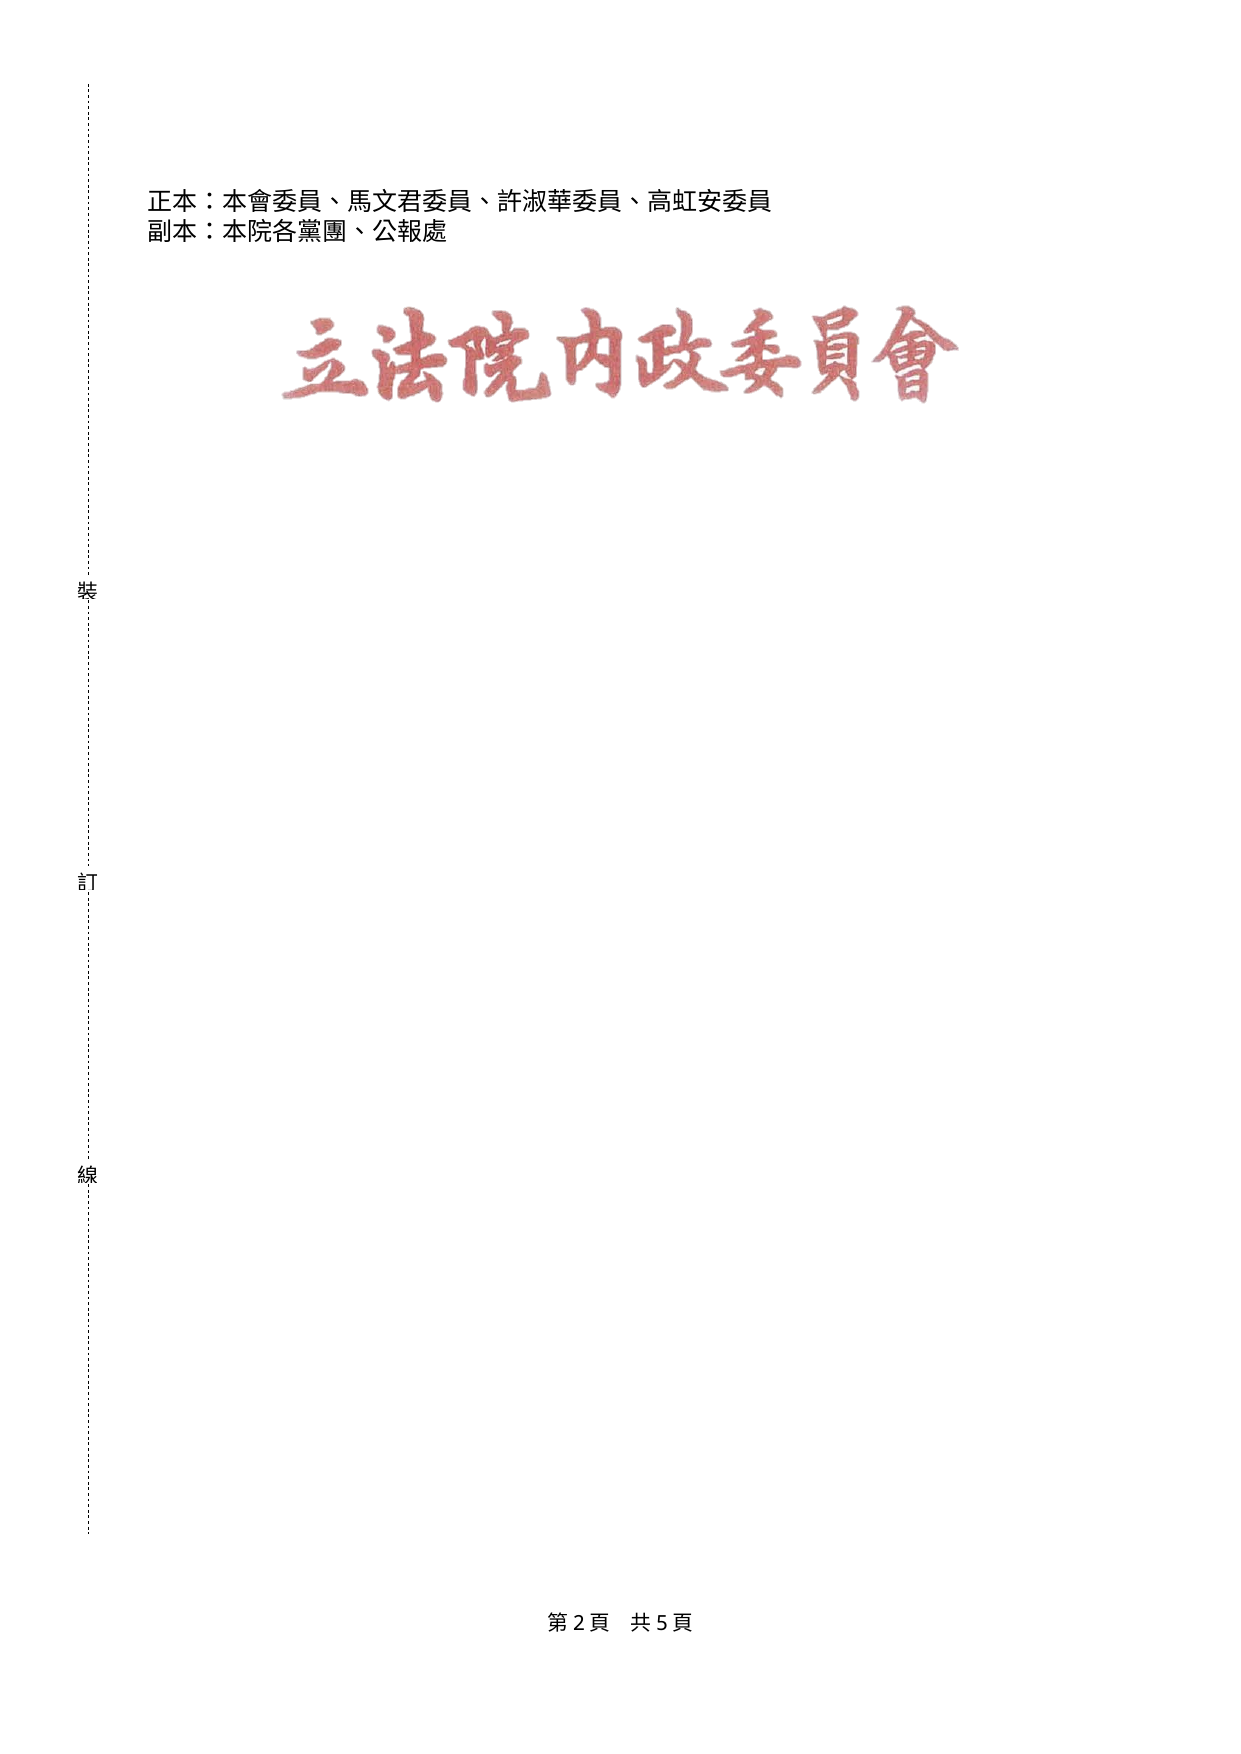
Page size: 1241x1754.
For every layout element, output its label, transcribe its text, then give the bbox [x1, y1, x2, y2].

text 正本：本會委員、馬文君委員、許淑華委員、高虹安委員 [148, 158, 1092, 221]
text 副本：本院各黨團、公報處 [148, 221, 1092, 246]
